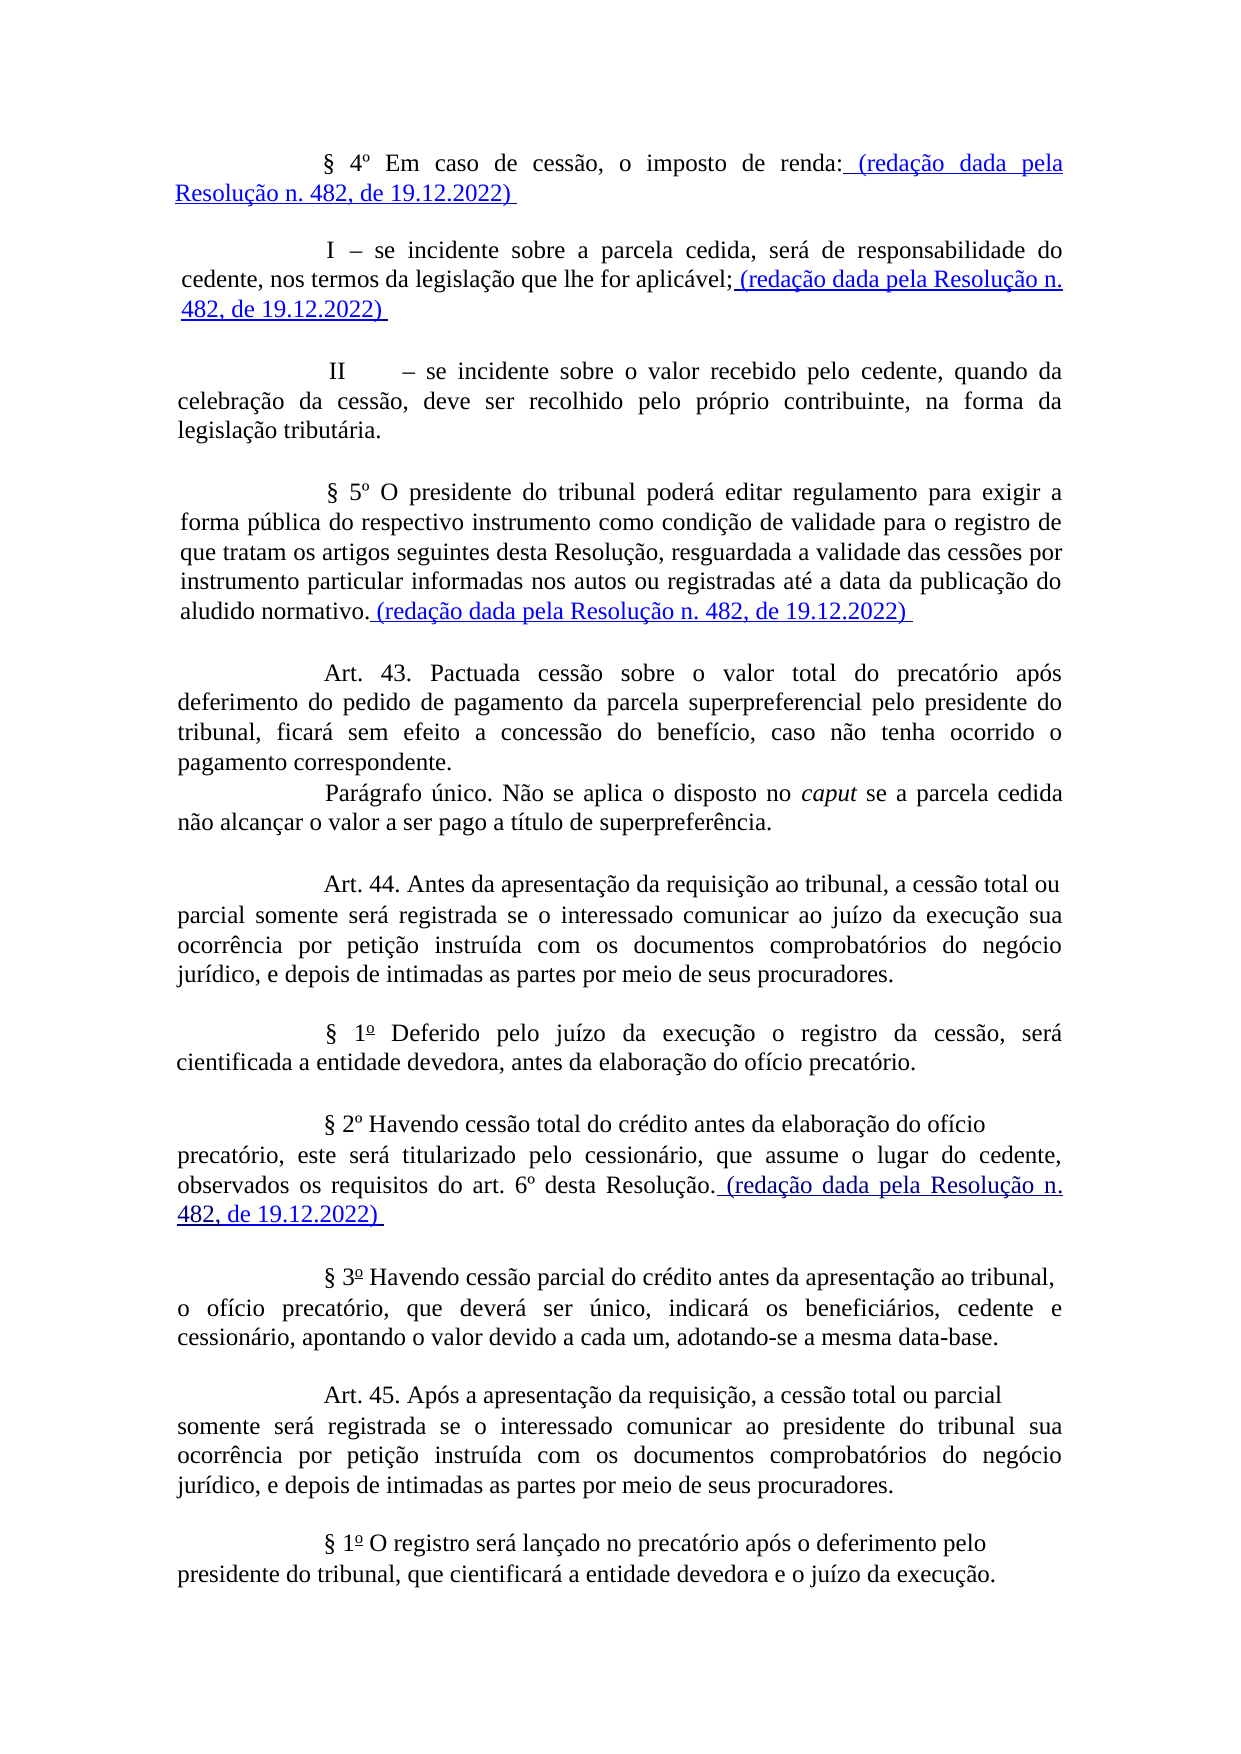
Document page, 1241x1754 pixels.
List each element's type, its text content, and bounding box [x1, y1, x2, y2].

text § 2º Havendo cessão total do crédito antes da elaboração do ofício [323, 1109, 1063, 1138]
text Art. 44. Antes da apresentação da requisição ao tribunal, a cessão total ou [323, 869, 1063, 898]
text § 3o Havendo cessão parcial do crédito antes da apresentação ao tribunal, [323, 1262, 1063, 1290]
text § 1o O registro será lançado no precatório após o deferimento pelo [323, 1528, 1063, 1557]
text § 4º Em caso de cessão, o imposto de renda: (redação dada pela Resolução n. 482, de 19.12.2022) [174, 148, 1063, 206]
text precatório, este será titularizado pelo cessionário, que assume o lugar do cedente, observados os requisitos do art. 6º desta Resolução. (redação dada pela Resolução n. 482, de 19.12.2022) [177, 1140, 1063, 1228]
list – se incidente sobre o valor recebido pelo cedente, quando da celebração da cessão, deve ser recolhido pelo próprio contribuinte, na forma da legislação tributária. [177, 356, 1063, 444]
text somente será registrada se o interessado comunicar ao presidente do tribunal sua ocorrência por petição instruída com os documentos comprobatórios do negócio jurídico, e depois de intimadas as partes por meio de seus procuradores. [177, 1411, 1063, 1499]
text § 5º O presidente do tribunal poderá editar regulamento para exigir a forma pública do respectivo instrumento como condição de validade para o registro de que tratam os artigos seguintes desta Resolução, resguardada a validade das cessões por instrumento particular informadas nos autos ou registradas até a data da publicação do aludido normativo. (redação dada pela Resolução n. 482, de 19.12.2022) [180, 477, 1063, 624]
text § 1o Deferido pelo juízo da execução o registro da cessão, será cientificada a entidade devedora, antes da elaboração do ofício precatório. [176, 1018, 1063, 1076]
text parcial somente será registrada se o interessado comunicar ao juízo da execução sua ocorrência por petição instruída com os documentos comprobatórios do negócio jurídico, e depois de intimadas as partes por meio de seus procuradores. [177, 900, 1063, 988]
text Parágrafo único. Não se aplica o disposto no caput se a parcela cedida não alcançar o valor a ser pago a título de superpreferência. [177, 778, 1063, 836]
text Art. 43. Pactuada cessão sobre o valor total do precatório após deferimento do pedido de pagamento da parcela superpreferencial pelo presidente do tribunal, ficará sem efeito a concessão do benefício, caso não tenha ocorrido o pagamento correspondente. [177, 658, 1063, 775]
text presidente do tribunal, que cientificará a entidade devedora e o juízo da execução. [177, 1559, 1063, 1588]
text o ofício precatório, que deverá ser único, indicará os beneficiários, cedente e cessionário, apontando o valor devido a cada um, adotando-se a mesma data-base. [177, 1293, 1063, 1351]
text Art. 45. Após a apresentação da requisição, a cessão total ou parcial [323, 1380, 1063, 1409]
list – se incidente sobre a parcela cedida, será de responsabilidade do cedente, nos termos da legislação que lhe for aplicável; (redação dada pela Resolução n. 482, de 19.12.2022) [181, 235, 1063, 323]
